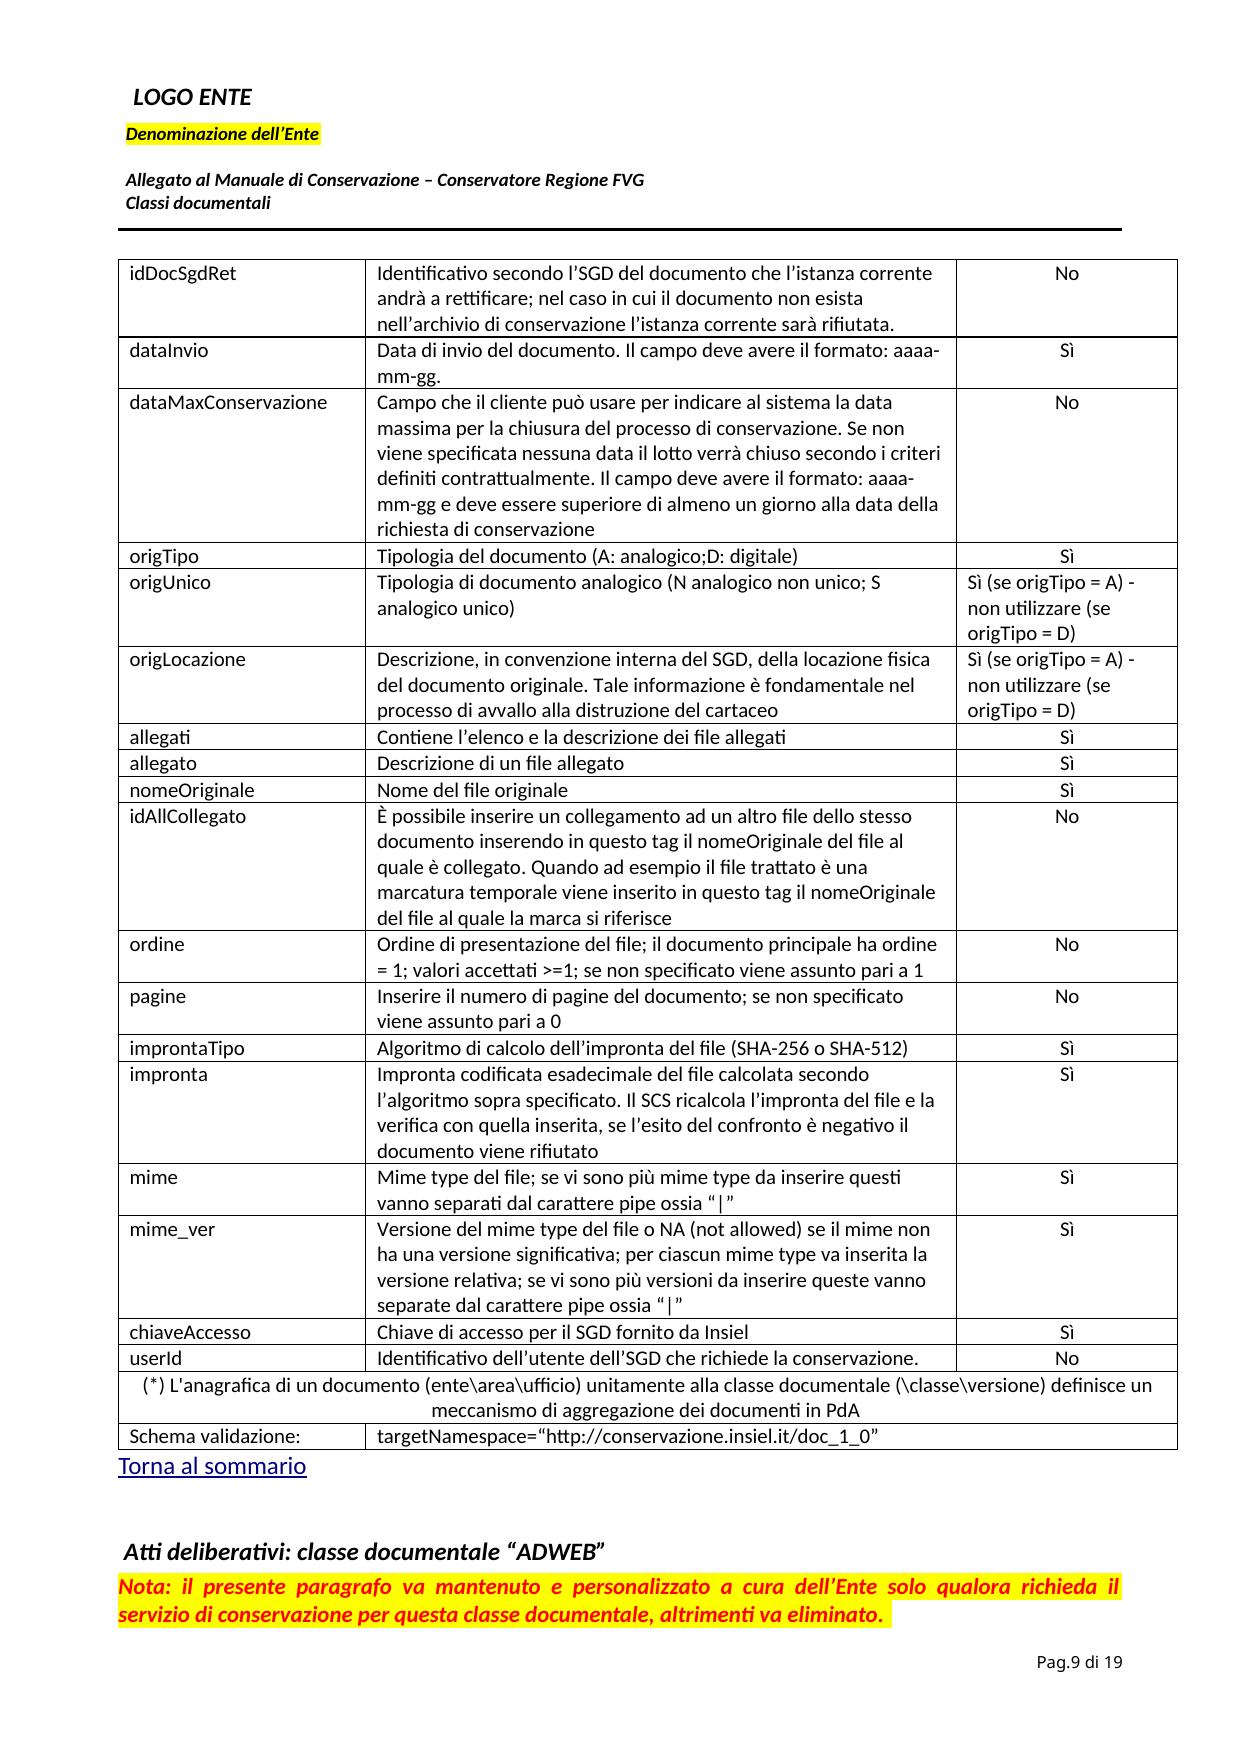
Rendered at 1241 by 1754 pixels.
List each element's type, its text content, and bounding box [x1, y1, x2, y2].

table_cell Sì [957, 777, 1177, 802]
table_cell No [957, 389, 1177, 542]
table_cell Chiave di accesso per il SGD fornito da Insiel [366, 1319, 956, 1344]
table_cell Sì [957, 724, 1177, 749]
table_cell nomeOriginale [119, 777, 365, 802]
table_cell impronta [119, 1062, 365, 1163]
text Nota: il presente paragrafo va mantenuto e personalizzato a cura dell’Ente solo qualora richieda il servizio di conservazione per questa classe documentale, altrimenti va eliminato. [118, 1572, 1122, 1628]
table_cell Inserire il numero di pagine del documento; se non specificato viene assunto pari a 0 [366, 983, 956, 1034]
table_cell Versione del mime type del file o NA (not allowed) se il mime non ha una versione significativa; per ciascun mime type va inserita la versione relativa; se vi sono più versioni da inserire queste vanno separate dal carattere pipe ossia “|” [366, 1216, 956, 1318]
table_cell userId [119, 1345, 365, 1371]
table_cell origUnico [119, 569, 365, 646]
table_cell Descrizione, in convenzione interna del SGD, della locazione fisica del documento originale. Tale informazione è fondamentale nel processo di avvallo alla distruzione del cartaceo [366, 647, 956, 723]
table_cell allegati [119, 724, 365, 749]
table_cell mime_ver [119, 1216, 365, 1318]
table_cell Sì [957, 750, 1177, 776]
table_cell No [957, 803, 1177, 930]
table_cell No [957, 983, 1177, 1034]
table_cell dataInvio [119, 338, 365, 388]
table_cell Contiene l’elenco e la descrizione dei file allegati [366, 724, 956, 749]
table_cell targetNamespace=“http://conservazione.insiel.it/doc_1_0” [366, 1424, 1177, 1449]
table_cell mime [119, 1164, 365, 1215]
table_cell dataMaxConservazione [119, 389, 365, 542]
table_cell No [957, 931, 1177, 982]
table_cell Sì [957, 338, 1177, 388]
table_cell Sì [957, 1164, 1177, 1215]
table_cell ordine [119, 931, 365, 982]
table_cell Sì [957, 1062, 1177, 1163]
table_cell Tipologia del documento (A: analogico;D: digitale) [366, 543, 956, 568]
table_cell Nome del file originale [366, 777, 956, 802]
table_cell pagine [119, 983, 365, 1034]
table_cell Tipologia di documento analogico (N analogico non unico; S analogico unico) [366, 569, 956, 646]
text Torna al sommario [118, 1450, 1122, 1480]
table_cell È possibile inserire un collegamento ad un altro file dello stesso documento inserendo in questo tag il nomeOriginale del file al quale è collegato. Quando ad esempio il file trattato è una marcatura temporale viene inserito in questo tag il nomeOriginale del file al quale la marca si riferisce [366, 803, 956, 930]
table_cell chiaveAccesso [119, 1319, 365, 1344]
table_cell Algoritmo di calcolo dell’impronta del file (SHA-256 o SHA-512) [366, 1035, 956, 1061]
table_cell Identificativo secondo l’SGD del documento che l’istanza corrente andrà a rettificare; nel caso in cui il documento non esista nell’archivio di conservazione l’istanza corrente sarà rifiutata. [366, 260, 956, 336]
table_cell idDocSgdRet [119, 260, 365, 336]
table_cell Sì [957, 1319, 1177, 1344]
table_cell Impronta codificata esadecimale del file calcolata secondo l’algoritmo sopra specificato. Il SCS ricalcola l’impronta del file e la verifica con quella inserita, se l’esito del confronto è negativo il documento viene rifiutato [366, 1062, 956, 1163]
table_cell Descrizione di un file allegato [366, 750, 956, 776]
table_cell Identificativo dell’utente dell’SGD che richiede la conservazione. [366, 1345, 956, 1371]
table_cell Sì (se origTipo = A) - non utilizzare (se origTipo = D) [957, 569, 1177, 646]
subtitle Atti deliberativi: classe documentale “ADWEB” [118, 1536, 1122, 1566]
table_cell No [957, 260, 1177, 336]
table_cell No [957, 1345, 1177, 1371]
table_cell Data di invio del documento. Il campo deve avere il formato: aaaa-mm-gg. [366, 338, 956, 388]
table_cell Mime type del file; se vi sono più mime type da inserire questi vanno separati dal carattere pipe ossia “|” [366, 1164, 956, 1215]
table_cell Campo che il cliente può usare per indicare al sistema la data massima per la chiusura del processo di conservazione. Se non viene specificata nessuna data il lotto verrà chiuso secondo i criteri definiti contrattualmente. Il campo deve avere il formato: aaaa-mm-gg e deve essere superiore di almeno un giorno alla data della richiesta di conservazione [366, 389, 956, 542]
table_cell origTipo [119, 543, 365, 568]
table_cell (*) L'anagrafica di un documento (ente\area\ufficio) unitamente alla classe documentale (\classe\versione) definisce un meccanismo di aggregazione dei documenti in PdA [119, 1372, 1177, 1423]
table_cell idAllCollegato [119, 803, 365, 930]
table_cell allegato [119, 750, 365, 776]
table_cell Ordine di presentazione del file; il documento principale ha ordine = 1; valori accettati >=1; se non specificato viene assunto pari a 1 [366, 931, 956, 982]
table_cell Sì (se origTipo = A) - non utilizzare (se origTipo = D) [957, 647, 1177, 723]
table_cell Sì [957, 543, 1177, 568]
table_cell origLocazione [119, 647, 365, 723]
table_cell improntaTipo [119, 1035, 365, 1061]
table_cell Schema validazione: [119, 1424, 365, 1449]
table_cell Sì [957, 1216, 1177, 1318]
table_cell Sì [957, 1035, 1177, 1061]
